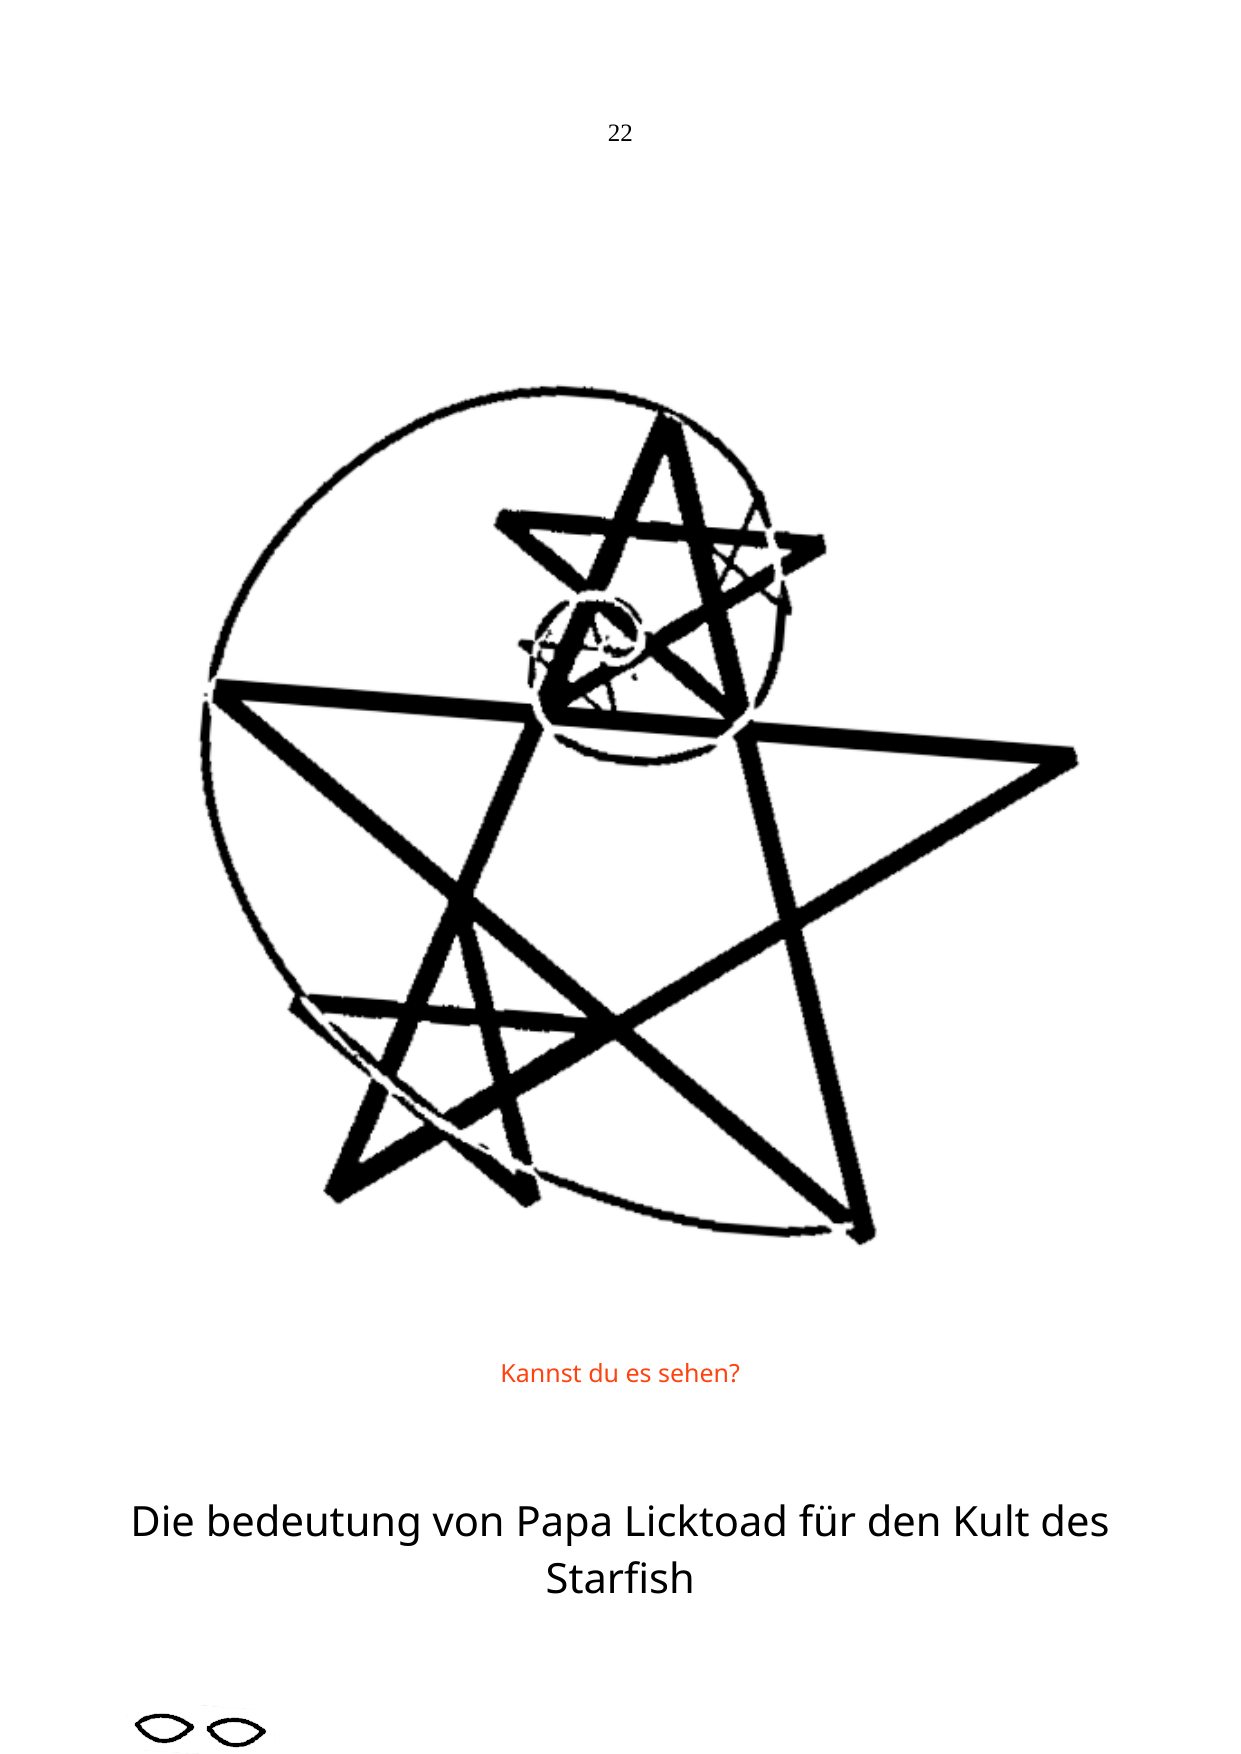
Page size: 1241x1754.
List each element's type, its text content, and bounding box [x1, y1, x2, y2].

text Die bedeutung von Papa Licktoad für den Kult des Starfish [118, 1492, 1122, 1606]
text Kannst du es sehen? [118, 1356, 1122, 1390]
picture [125, 1705, 275, 1754]
picture [181, 379, 1085, 1259]
